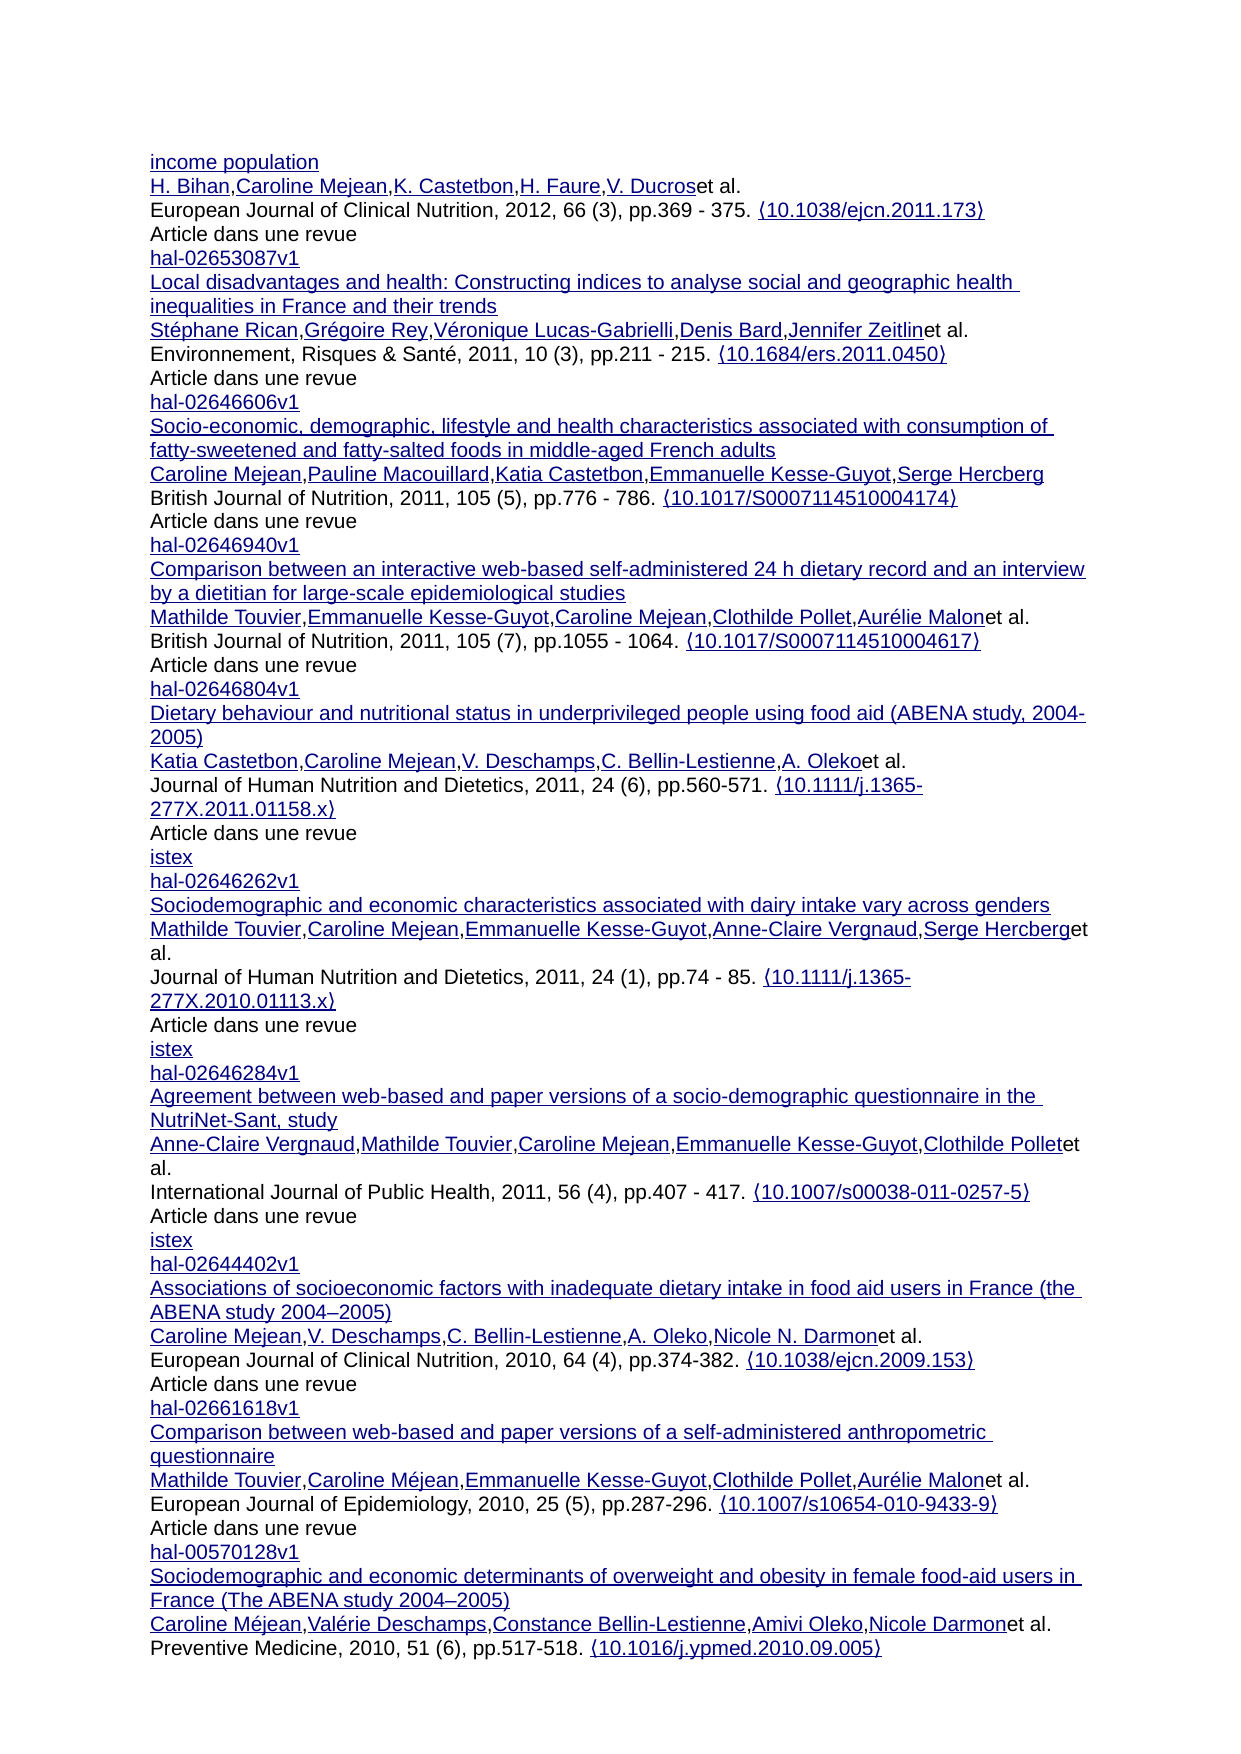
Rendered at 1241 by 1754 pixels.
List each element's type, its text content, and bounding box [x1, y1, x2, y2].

table_cell Socio-economic, demographic, lifestyle and health characteristics associated with consumption of fatty-sweetened and fatty-salted foods in middle-aged French adults Caroline Mejean,Pauline Macouillard,Katia Castetbon,Emmanuelle Kesse-Guyot,Serge Hercberg British Journal of Nutrition, 2011, 105 (5), pp.776 - 786. ⟨10.1017/S0007114510004174⟩ Article dans une revue hal-02646940v1 [150, 414, 1090, 557]
table_cell Associations of socioeconomic factors with inadequate dietary intake in food aid users in France (the ABENA study 2004–2005) Caroline Mejean,V. Deschamps,C. Bellin-Lestienne,A. Oleko,Nicole N. Darmonet al. European Journal of Clinical Nutrition, 2010, 64 (4), pp.374-382. ⟨10.1038/ejcn.2009.153⟩ Article dans une revue hal-02661618v1 [150, 1276, 1090, 1420]
table_cell Comparison between an interactive web-based self-administered 24 h dietary record and an interview by a dietitian for large-scale epidemiological studies Mathilde Touvier,Emmanuelle Kesse-Guyot,Caroline Mejean,Clothilde Pollet,Aurélie Malonet al. British Journal of Nutrition, 2011, 105 (7), pp.1055 - 1064. ⟨10.1017/S0007114510004617⟩ Article dans une revue hal-02646804v1 [150, 557, 1090, 701]
table_cell Sociodemographic and economic determinants of overweight and obesity in female food-aid users in France (The ABENA study 2004–2005) Caroline Méjean,Valérie Deschamps,Constance Bellin-Lestienne,Amivi Oleko,Nicole Darmonet al. Preventive Medicine, 2010, 51 (6), pp.517-518. ⟨10.1016/j.ypmed.2010.09.005⟩ [150, 1564, 1090, 1659]
table_cell income population H. Bihan,Caroline Mejean,K. Castetbon,H. Faure,V. Ducroset al. European Journal of Clinical Nutrition, 2012, 66 (3), pp.369 - 375. ⟨10.1038/ejcn.2011.173⟩ Article dans une revue hal-02653087v1 [150, 150, 1090, 270]
table_cell Sociodemographic and economic characteristics associated with dairy intake vary across genders Mathilde Touvier,Caroline Mejean,Emmanuelle Kesse-Guyot,Anne-Claire Vergnaud,Serge Hercberget al. Journal of Human Nutrition and Dietetics, 2011, 24 (1), pp.74 - 85. ⟨10.1111/j.1365-277X.2010.01113.x⟩ Article dans une revue istex hal-02646284v1 [150, 893, 1090, 1084]
table_cell Agreement between web-based and paper versions of a socio-demographic questionnaire in the NutriNet-Sant, study Anne-Claire Vergnaud,Mathilde Touvier,Caroline Mejean,Emmanuelle Kesse-Guyot,Clothilde Polletet al. International Journal of Public Health, 2011, 56 (4), pp.407 - 417. ⟨10.1007/s00038-011-0257-5⟩ Article dans une revue istex hal-02644402v1 [150, 1084, 1090, 1276]
table_cell Local disadvantages and health: Constructing indices to analyse social and geographic health inequalities in France and their trends Stéphane Rican,Grégoire Rey,Véronique Lucas-Gabrielli,Denis Bard,Jennifer Zeitlinet al. Environnement, Risques & Santé, 2011, 10 (3), pp.211 - 215. ⟨10.1684/ers.2011.0450⟩ Article dans une revue hal-02646606v1 [150, 270, 1090, 413]
table_cell Dietary behaviour and nutritional status in underprivileged people using food aid (ABENA study, 2004-2005) Katia Castetbon,Caroline Mejean,V. Deschamps,C. Bellin-Lestienne,A. Olekoet al. Journal of Human Nutrition and Dietetics, 2011, 24 (6), pp.560-571. ⟨10.1111/j.1365-277X.2011.01158.x⟩ Article dans une revue istex hal-02646262v1 [150, 701, 1090, 893]
table_cell Comparison between web-based and paper versions of a self-administered anthropometric questionnaire Mathilde Touvier,Caroline Méjean,Emmanuelle Kesse-Guyot,Clothilde Pollet,Aurélie Malonet al. European Journal of Epidemiology, 2010, 25 (5), pp.287-296. ⟨10.1007/s10654-010-9433-9⟩ Article dans une revue hal-00570128v1 [150, 1420, 1090, 1563]
